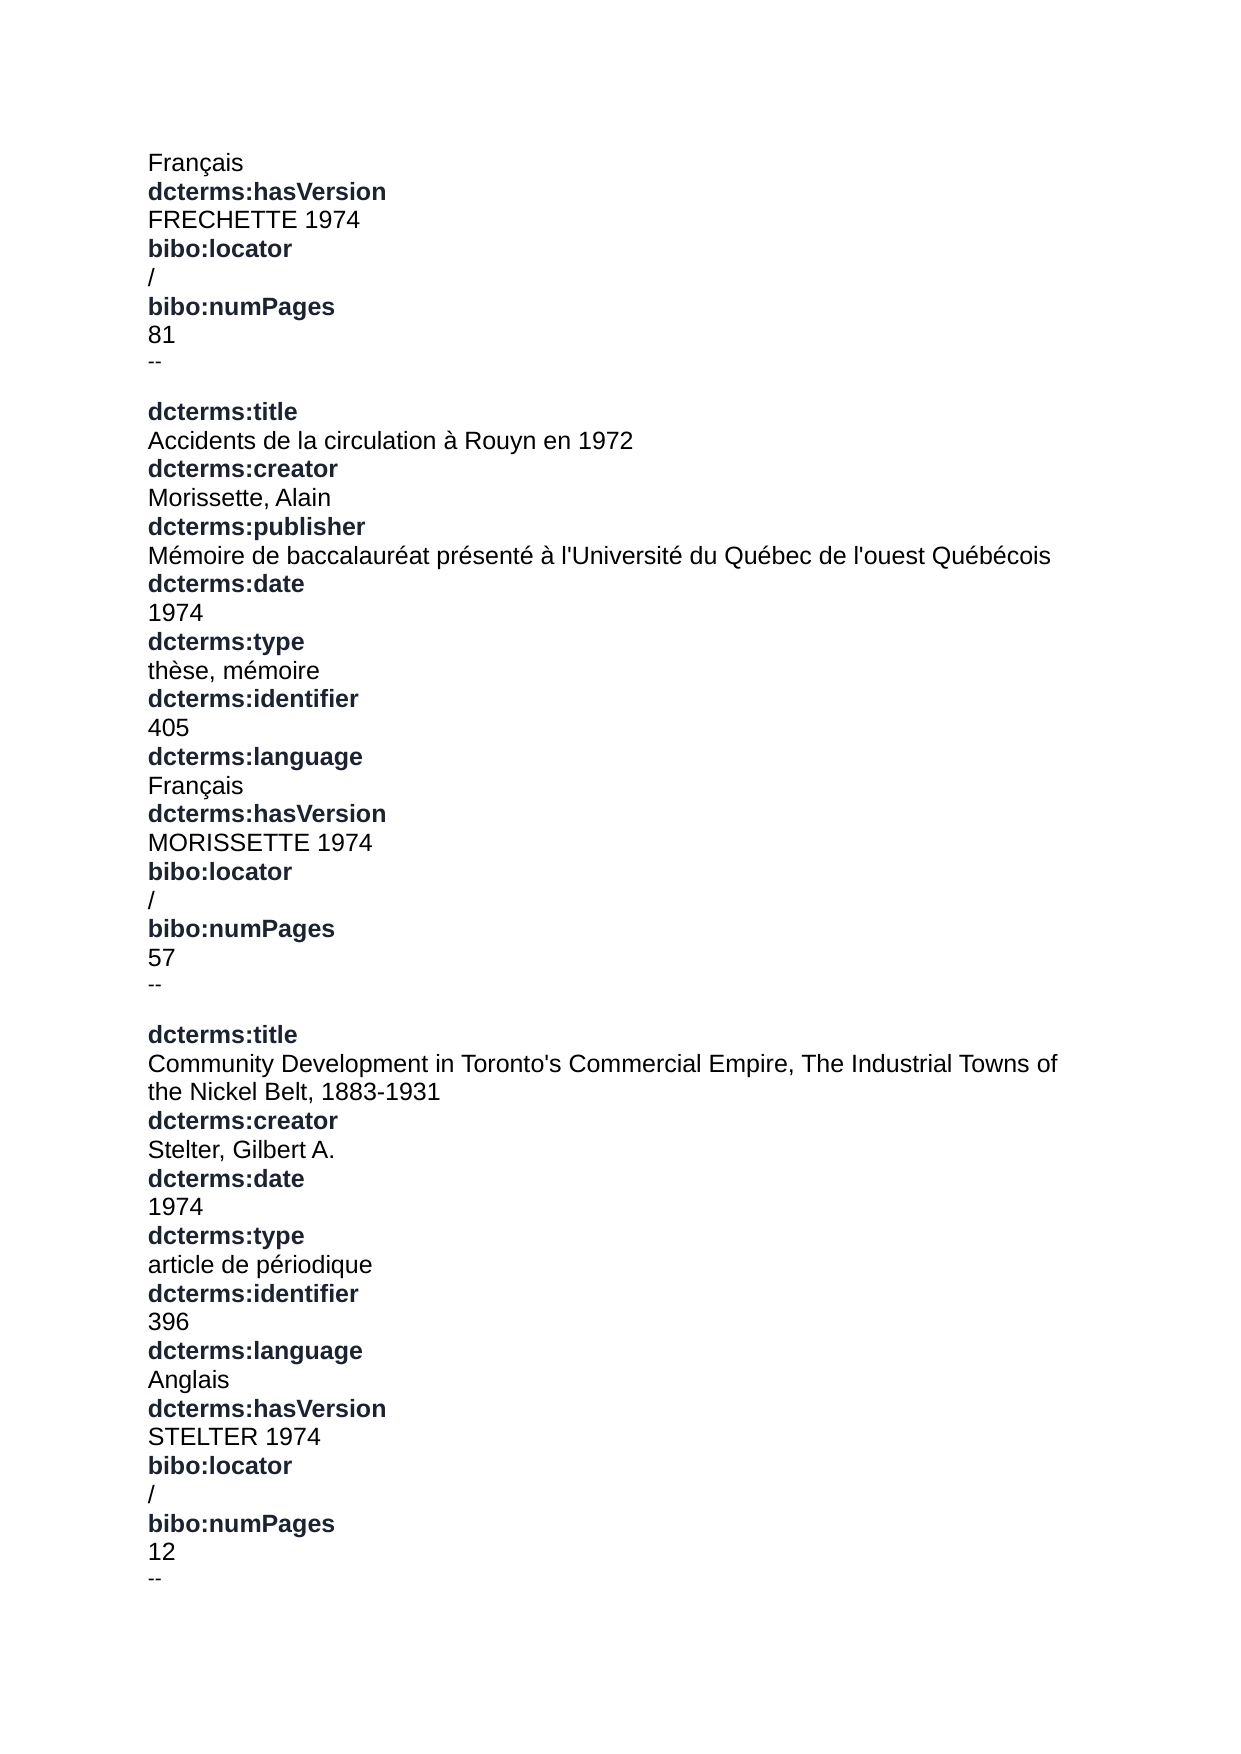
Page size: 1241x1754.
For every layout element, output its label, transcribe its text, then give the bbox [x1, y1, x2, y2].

text 1974 [148, 598, 1092, 627]
text Anglais [148, 1365, 1092, 1393]
text Community Development in Toronto's Commercial Empire, The Industrial Towns of the Nickel Belt, 1883-1931 [148, 1048, 1092, 1106]
text dcterms:title [148, 1020, 1092, 1048]
text Français [148, 771, 1092, 799]
text dcterms:language [148, 742, 1092, 771]
text -- [148, 972, 1092, 996]
text Mémoire de baccalauréat présenté à l'Université du Québec de l'ouest Québécois [148, 541, 1092, 569]
text dcterms:publisher [148, 512, 1092, 541]
text Français [148, 148, 1092, 176]
text bibo:numPages [148, 291, 1092, 320]
text / [148, 263, 1092, 291]
text Morissette, Alain [148, 483, 1092, 512]
text 396 [148, 1307, 1092, 1336]
text 57 [148, 943, 1092, 972]
text dcterms:type [148, 1221, 1092, 1250]
text Stelter, Gilbert A. [148, 1135, 1092, 1163]
text article de périodique [148, 1250, 1092, 1278]
text bibo:numPages [148, 1508, 1092, 1537]
text MORISSETTE 1974 [148, 828, 1092, 857]
text Accidents de la circulation à Rouyn en 1972 [148, 426, 1092, 454]
text dcterms:title [148, 397, 1092, 426]
text dcterms:identifier [148, 684, 1092, 713]
text FRECHETTE 1974 [148, 205, 1092, 234]
text / [148, 1480, 1092, 1508]
text bibo:numPages [148, 914, 1092, 943]
text dcterms:type [148, 627, 1092, 656]
text 81 [148, 320, 1092, 349]
text dcterms:creator [148, 454, 1092, 483]
text STELTER 1974 [148, 1422, 1092, 1451]
text / [148, 886, 1092, 914]
text dcterms:hasVersion [148, 799, 1092, 828]
text 405 [148, 713, 1092, 742]
text dcterms:hasVersion [148, 176, 1092, 205]
text 1974 [148, 1192, 1092, 1221]
text dcterms:hasVersion [148, 1393, 1092, 1422]
text dcterms:creator [148, 1106, 1092, 1135]
text thèse, mémoire [148, 656, 1092, 684]
text dcterms:language [148, 1336, 1092, 1365]
text bibo:locator [148, 857, 1092, 886]
text dcterms:date [148, 569, 1092, 598]
text dcterms:date [148, 1163, 1092, 1192]
text bibo:locator [148, 1451, 1092, 1480]
text 12 [148, 1537, 1092, 1566]
text bibo:locator [148, 234, 1092, 263]
text -- [148, 1566, 1092, 1590]
text dcterms:identifier [148, 1278, 1092, 1307]
text -- [148, 349, 1092, 373]
